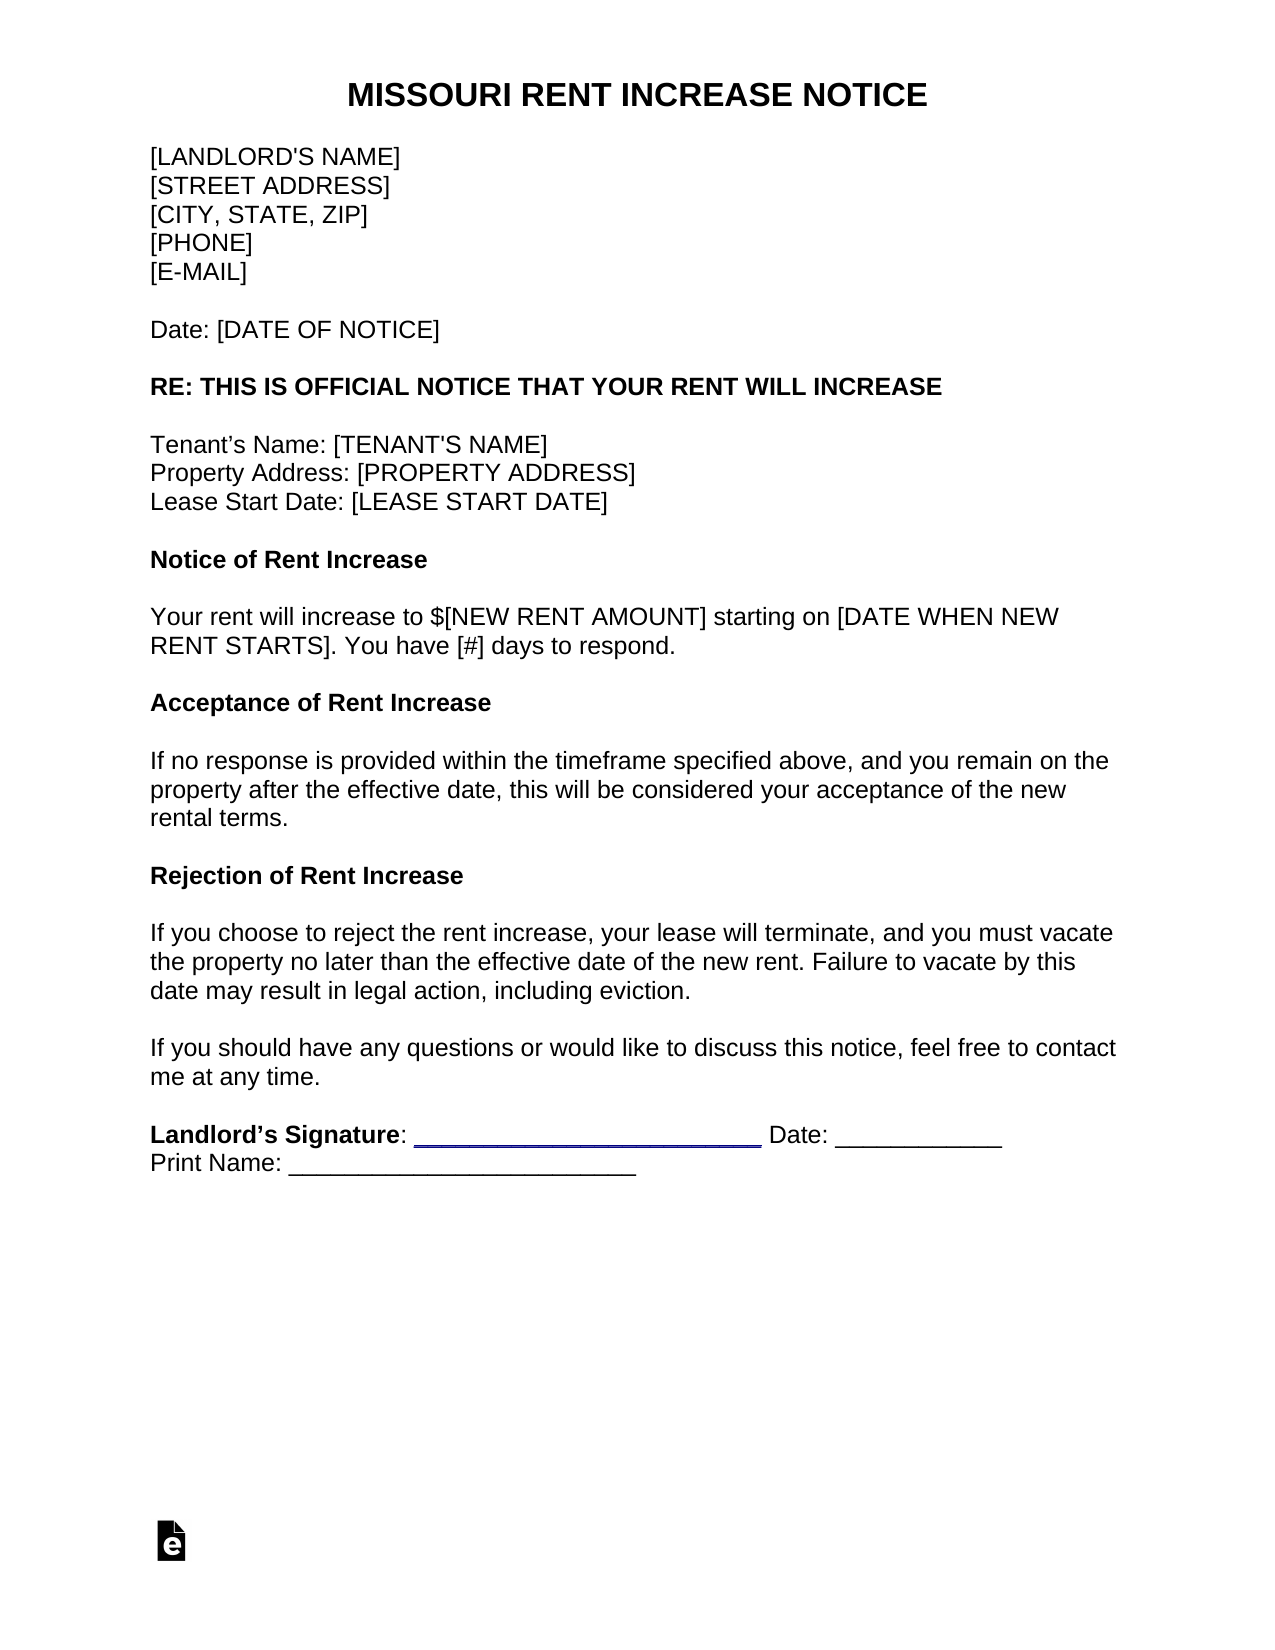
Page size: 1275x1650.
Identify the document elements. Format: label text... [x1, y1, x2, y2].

text Date: [DATE OF NOTICE] [150, 315, 1125, 343]
text Your rent will increase to $[NEW RENT AMOUNT] starting on [DATE WHEN NEW RENT STARTS]. You have [#] days to respond. [150, 602, 1125, 660]
text Property Address: [PROPERTY ADDRESS] [150, 458, 1125, 487]
text Lease Start Date: [LEASE START DATE] [150, 487, 1125, 516]
text Rejection of Rent Increase [150, 861, 1125, 890]
text MISSOURI RENT INCREASE NOTICE [150, 75, 1125, 113]
text If you should have any questions or would like to discuss this notice, feel free to contact me at any time. [150, 1033, 1125, 1091]
text If no response is provided within the timeframe specified above, and you remain on the property after the effective date, this will be considered your acceptance of the new rental terms. [150, 746, 1125, 832]
text Acceptance of Rent Increase [150, 688, 1125, 717]
text If you choose to reject the rent increase, your lease will terminate, and you must vacate the property no later than the effective date of the new rent. Failure to vacate by this date may result in legal action, including eviction. [150, 918, 1125, 1005]
text [STREET ADDRESS] [150, 171, 1125, 200]
text Landlord’s Signature: _________________________ Date: ____________ [150, 1120, 1125, 1148]
text [E-MAIL] [150, 257, 1125, 286]
text Notice of Rent Increase [150, 545, 1125, 573]
text Tenant’s Name: [TENANT'S NAME] [150, 430, 1125, 458]
text Print Name: _________________________ [150, 1148, 1125, 1177]
text [LANDLORD'S NAME] [150, 142, 1125, 171]
text [CITY, STATE, ZIP] [150, 200, 1125, 228]
text [PHONE] [150, 228, 1125, 257]
text RE: THIS IS OFFICIAL NOTICE THAT YOUR RENT WILL INCREASE [150, 372, 1125, 401]
